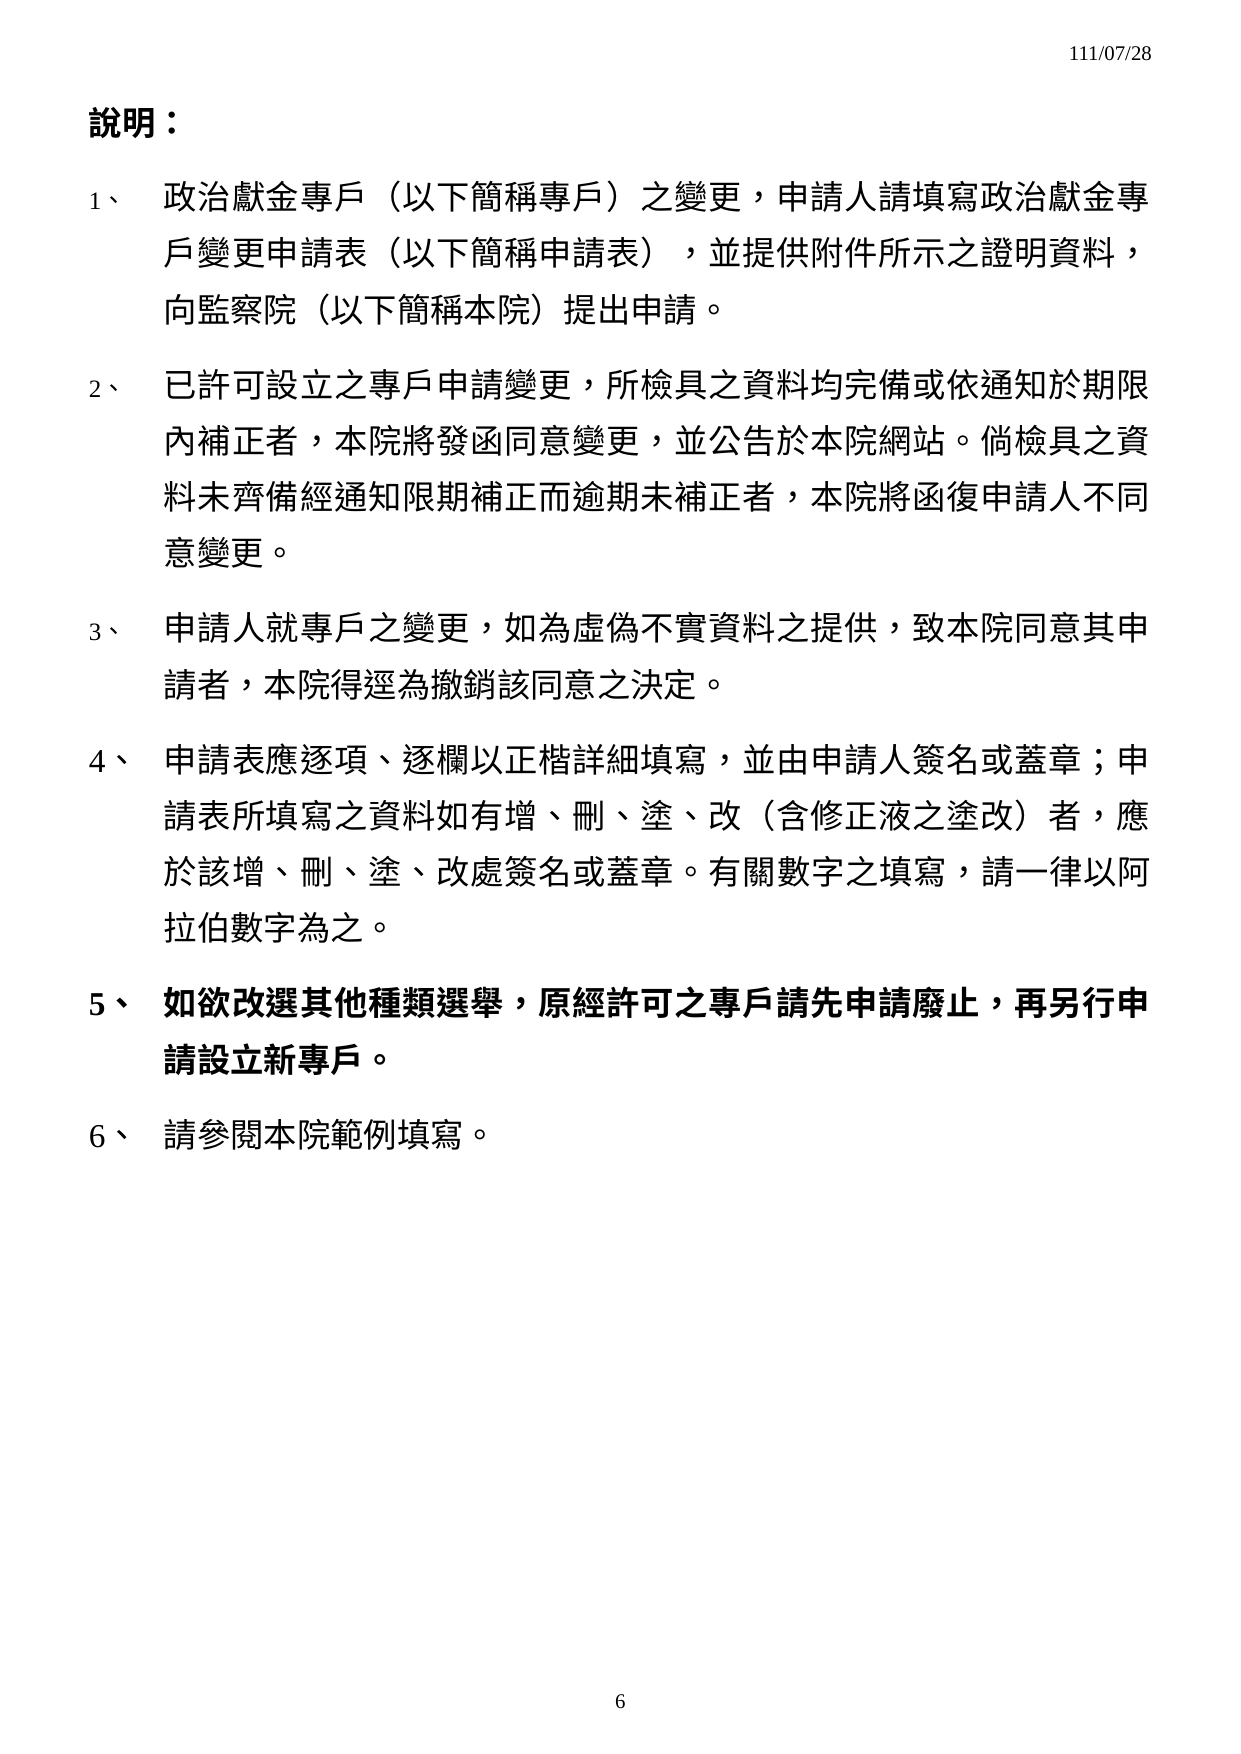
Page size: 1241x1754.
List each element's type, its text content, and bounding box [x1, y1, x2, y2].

list 政治獻金專戶（以下簡稱專戶）之變更，申請人請填寫政治獻金專戶變更申請表（以下簡稱申請表），並提供附件所示之證明資料，向監察院（以下簡稱本院）提出申請。 [89, 164, 1152, 333]
text 說明： [89, 96, 1152, 146]
list 已許可設立之專戶申請變更，所檢具之資料均完備或依通知於期限內補正者，本院將發函同意變更，並公告於本院網站。倘檢具之資料未齊備經通知限期補正而逾期未補正者，本院將函復申請人不同意變更。 [89, 352, 1152, 577]
list 申請人就專戶之變更，如為虛偽不實資料之提供，致本院同意其申請者，本院得逕為撤銷該同意之決定。 [89, 596, 1152, 708]
list 如欲改選其他種類選舉，原經許可之專戶請先申請廢止，再另行申請設立新專戶。 [89, 971, 1152, 1083]
list 申請表應逐項、逐欄以正楷詳細填寫，並由申請人簽名或蓋章；申請表所填寫之資料如有增、刪、塗、改（含修正液之塗改）者，應於該增、刪、塗、改處簽名或蓋章。有關數字之填寫，請一律以阿拉伯數字為之。 [89, 727, 1152, 952]
list 請參閱本院範例填寫。 [89, 1102, 1152, 1158]
